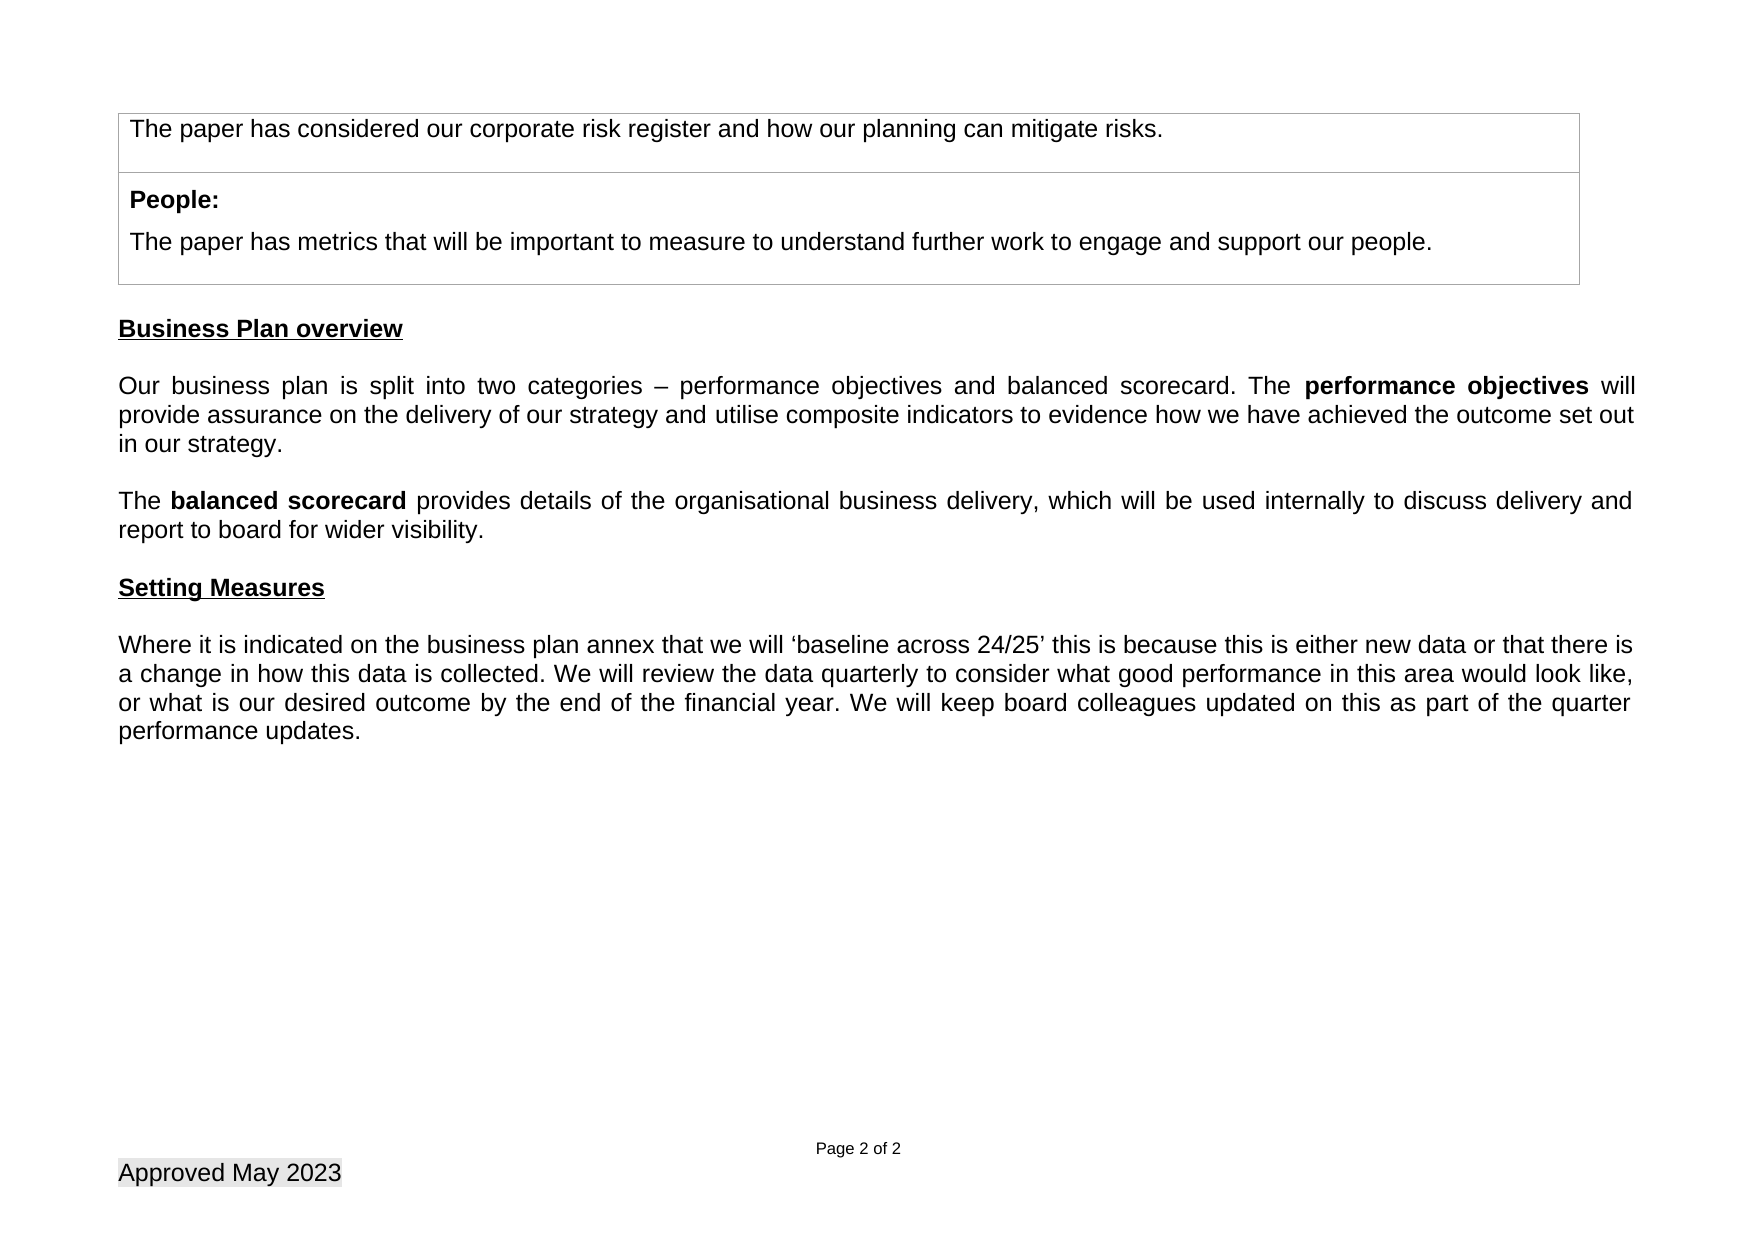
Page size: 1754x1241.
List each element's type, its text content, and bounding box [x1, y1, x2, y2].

text Where it is indicated on the business plan annex that we will ‘baseline across 24/25’ this is because this is either new data or that there is a change in how this data is collected. We will review the data quarterly to consider what good performance in this area would look like, or what is our desired outcome by the end of the financial year. We will keep board colleagues updated on this as part of the quarter performance updates. [118, 630, 1636, 745]
text Business Plan overview [118, 314, 1636, 342]
table_cell The paper has considered our corporate risk register and how our planning can mitigate risks. [119, 114, 1579, 172]
text The balanced scorecard provides details of the organisational business delivery, which will be used internally to discuss delivery and report to board for wider visibility. [118, 486, 1636, 544]
text Setting Measures [118, 572, 1636, 601]
table_cell People: The paper has metrics that will be important to measure to understand further work to engage and support our people. [119, 173, 1579, 284]
text Our business plan is split into two categories – performance objectives and balanced scorecard. The performance objectives will provide assurance on the delivery of our strategy and utilise composite indicators to evidence how we have achieved the outcome set out in our strategy. [118, 371, 1636, 457]
